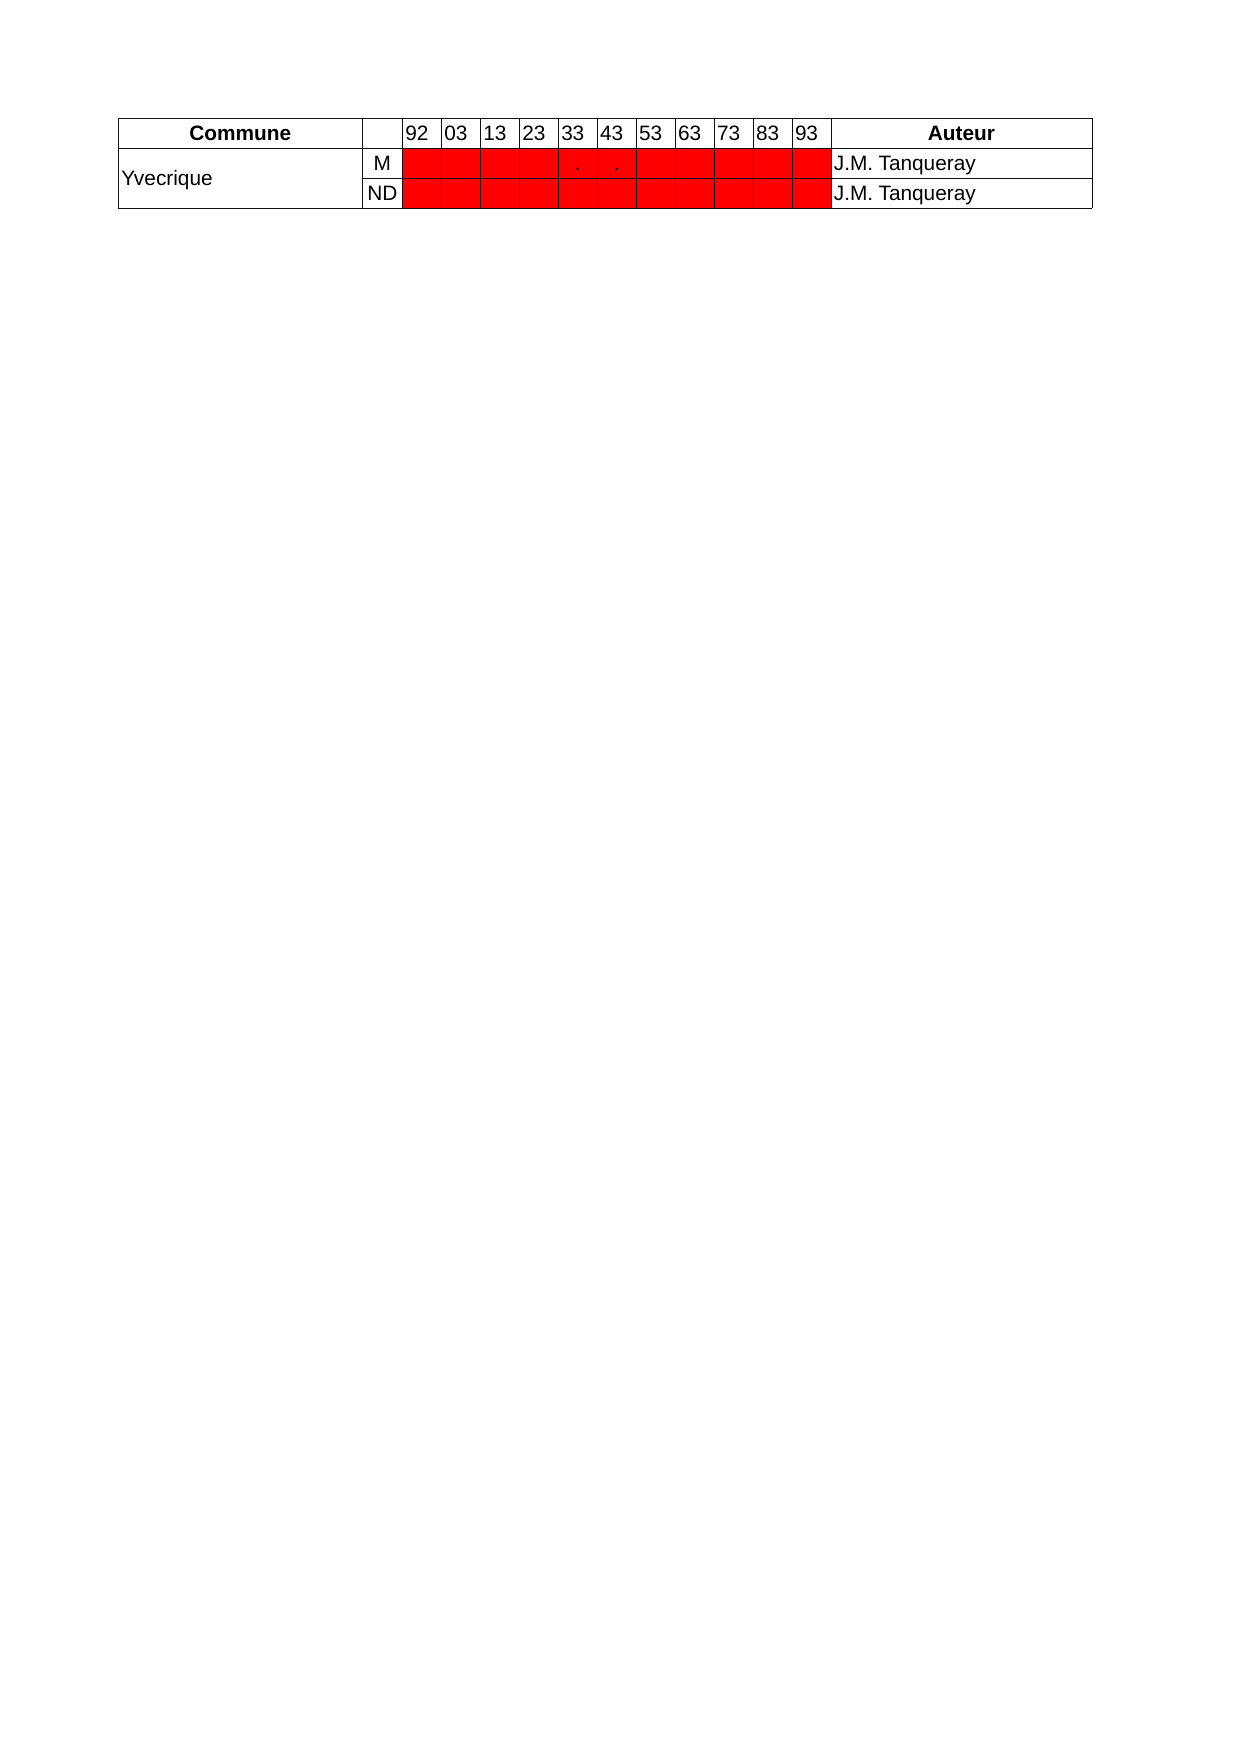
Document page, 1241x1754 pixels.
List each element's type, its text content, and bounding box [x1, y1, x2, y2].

table_cell [520, 179, 558, 208]
table_header 63 [676, 119, 714, 148]
table_cell [754, 149, 792, 178]
table_cell [442, 149, 480, 178]
table_header Auteur [832, 119, 1092, 148]
table_header 03 [442, 119, 480, 148]
table_header 92 [403, 119, 441, 148]
table_cell [637, 179, 675, 208]
table_cell [559, 179, 597, 208]
table_cell J.M. Tanqueray [832, 179, 1092, 208]
table_header 93 [793, 119, 831, 148]
table_cell [481, 149, 519, 178]
table_cell [793, 149, 831, 178]
table_cell [754, 179, 792, 208]
table_cell [676, 179, 714, 208]
table_cell [442, 179, 480, 208]
table_cell [715, 149, 753, 178]
table_header [363, 119, 402, 148]
table_cell [520, 149, 558, 178]
table_header Commune [119, 119, 362, 148]
table_header 73 [715, 119, 753, 148]
table_header 43 [598, 119, 636, 148]
table_cell [637, 149, 675, 178]
table_cell M [363, 149, 402, 178]
table_cell [403, 149, 441, 178]
table_cell . [598, 149, 636, 178]
table_cell [598, 179, 636, 208]
table_cell J.M. Tanqueray [832, 149, 1092, 178]
table_header 83 [754, 119, 792, 148]
table_cell Yvecrique [119, 149, 362, 208]
table_header 53 [637, 119, 675, 148]
table_cell [676, 149, 714, 178]
table_cell [715, 179, 753, 208]
table_cell [481, 179, 519, 208]
table_header 23 [520, 119, 558, 148]
table_cell . [559, 149, 597, 178]
table_cell [793, 179, 831, 208]
table_cell [403, 179, 441, 208]
table_cell ND [363, 179, 402, 208]
table_header 33 [559, 119, 597, 148]
table_header 13 [481, 119, 519, 148]
